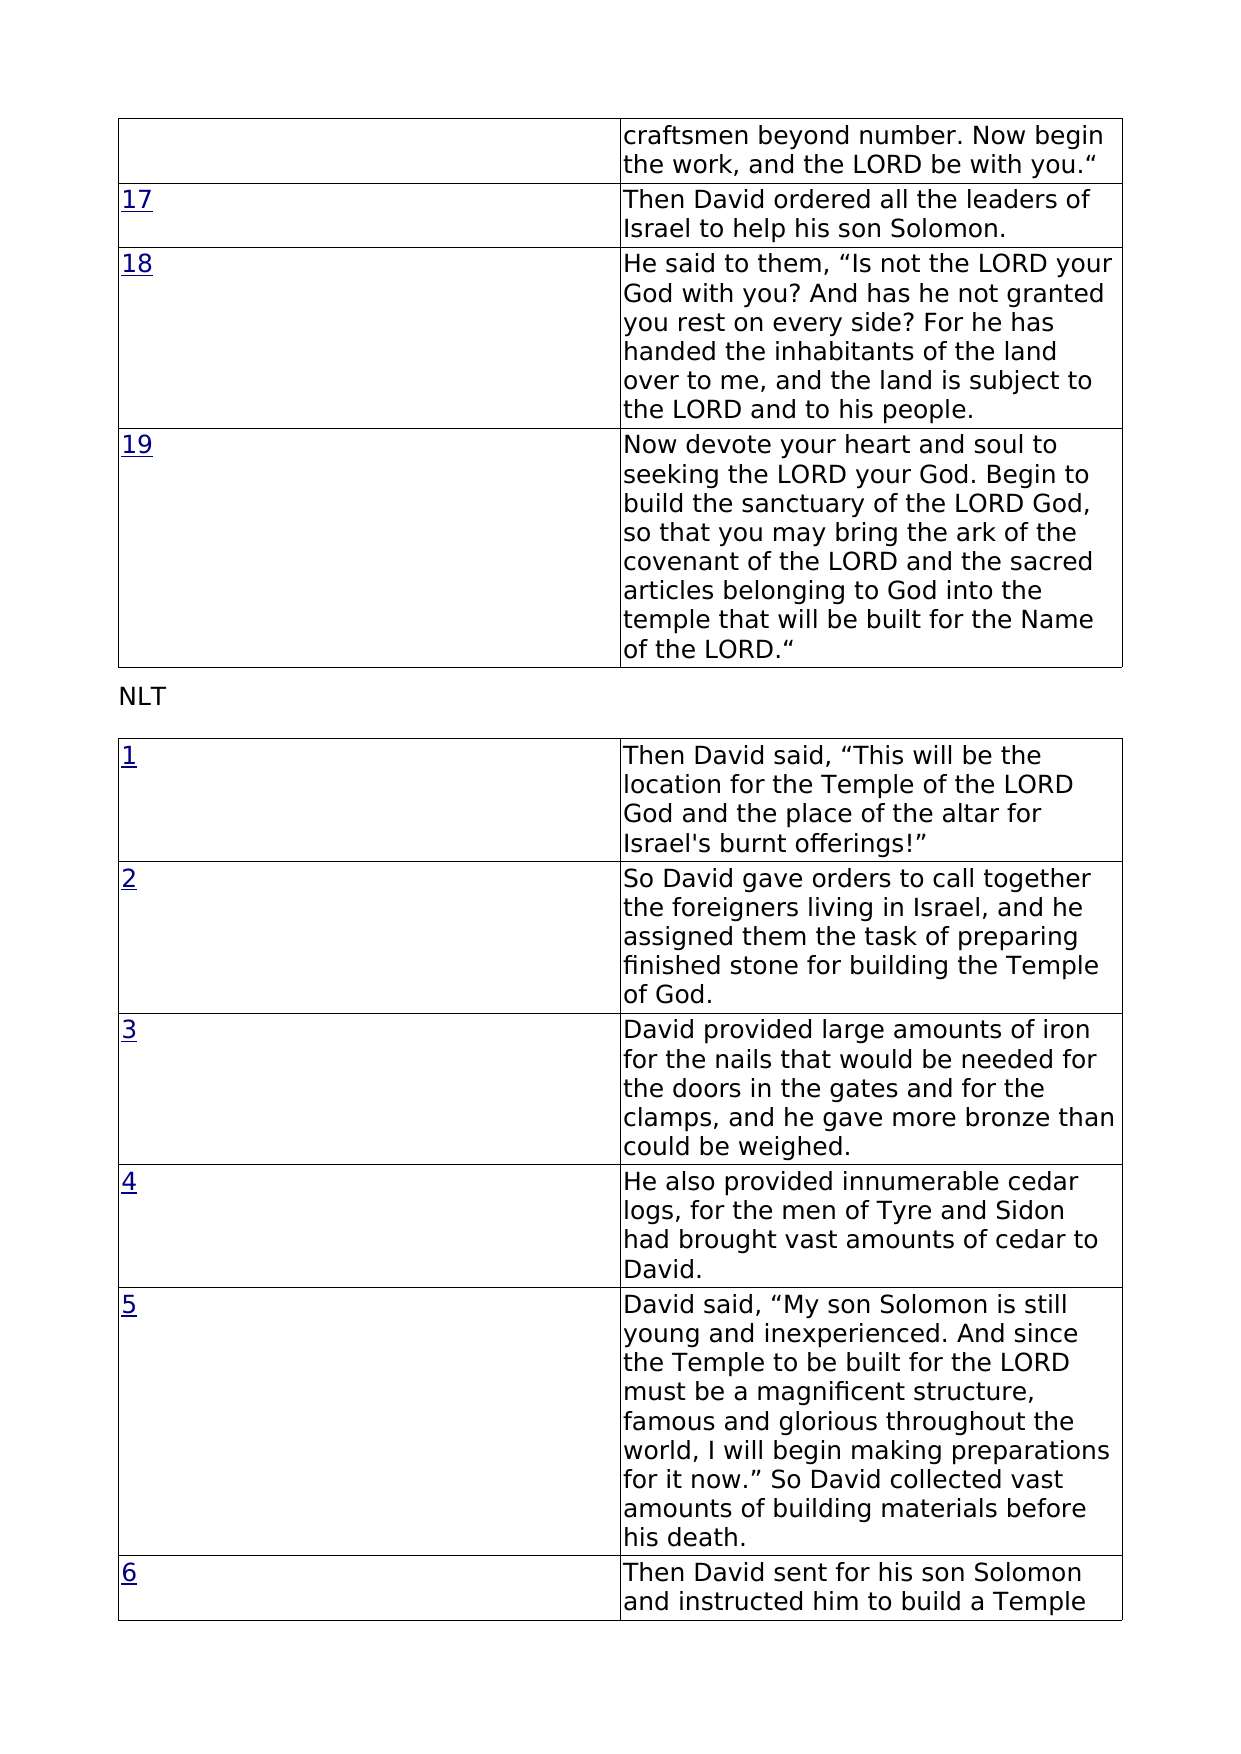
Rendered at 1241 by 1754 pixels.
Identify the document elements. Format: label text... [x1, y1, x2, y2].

table_cell He said to them, “Is not the LORD your God with you? And has he not granted you rest on every side? For he has handed the inhabitants of the land over to me, and the land is subject to the LORD and to his people. [621, 248, 1122, 428]
table_header 1 [119, 739, 620, 861]
table_cell 18 [119, 248, 620, 428]
table_cell 3 [119, 1014, 620, 1164]
table_cell Then David sent for his son Solomon and instructed him to build a Temple [621, 1556, 1122, 1620]
table_cell 5 [119, 1288, 620, 1555]
table_cell Now devote your heart and soul to seeking the LORD your God. Begin to build the sanctuary of the LORD God, so that you may bring the ark of the covenant of the LORD and the sacred articles belonging to God into the temple that will be built for the Name of the LORD.“ [621, 429, 1122, 667]
table_cell 4 [119, 1165, 620, 1287]
table_cell So David gave orders to call together the foreigners living in Israel, and he assigned them the task of preparing finished stone for building the Temple of God. [621, 862, 1122, 1013]
table_cell 2 [119, 862, 620, 1013]
table_cell [119, 119, 620, 182]
table_cell 6 [119, 1556, 620, 1620]
table_cell David provided large amounts of iron for the nails that would be needed for the doors in the gates and for the clamps, and he gave more bronze than could be weighed. [621, 1014, 1122, 1164]
table_cell craftsmen beyond number. Now begin the work, and the LORD be with you.“ [621, 119, 1122, 182]
table_header Then David said, “This will be the location for the Temple of the LORD God and the place of the altar for Israel's burnt offerings!” [621, 739, 1122, 861]
table_cell 17 [119, 184, 620, 247]
table_cell He also provided innumerable cedar logs, for the men of Tyre and Sidon had brought vast amounts of cedar to David. [621, 1165, 1122, 1287]
text NLT [118, 682, 1122, 711]
table_cell 19 [119, 429, 620, 667]
table_cell David said, “My son Solomon is still young and inexperienced. And since the Temple to be built for the LORD must be a magnificent structure, famous and glorious throughout the world, I will begin making preparations for it now.” So David collected vast amounts of building materials before his death. [621, 1288, 1122, 1555]
table_cell Then David ordered all the leaders of Israel to help his son Solomon. [621, 184, 1122, 247]
